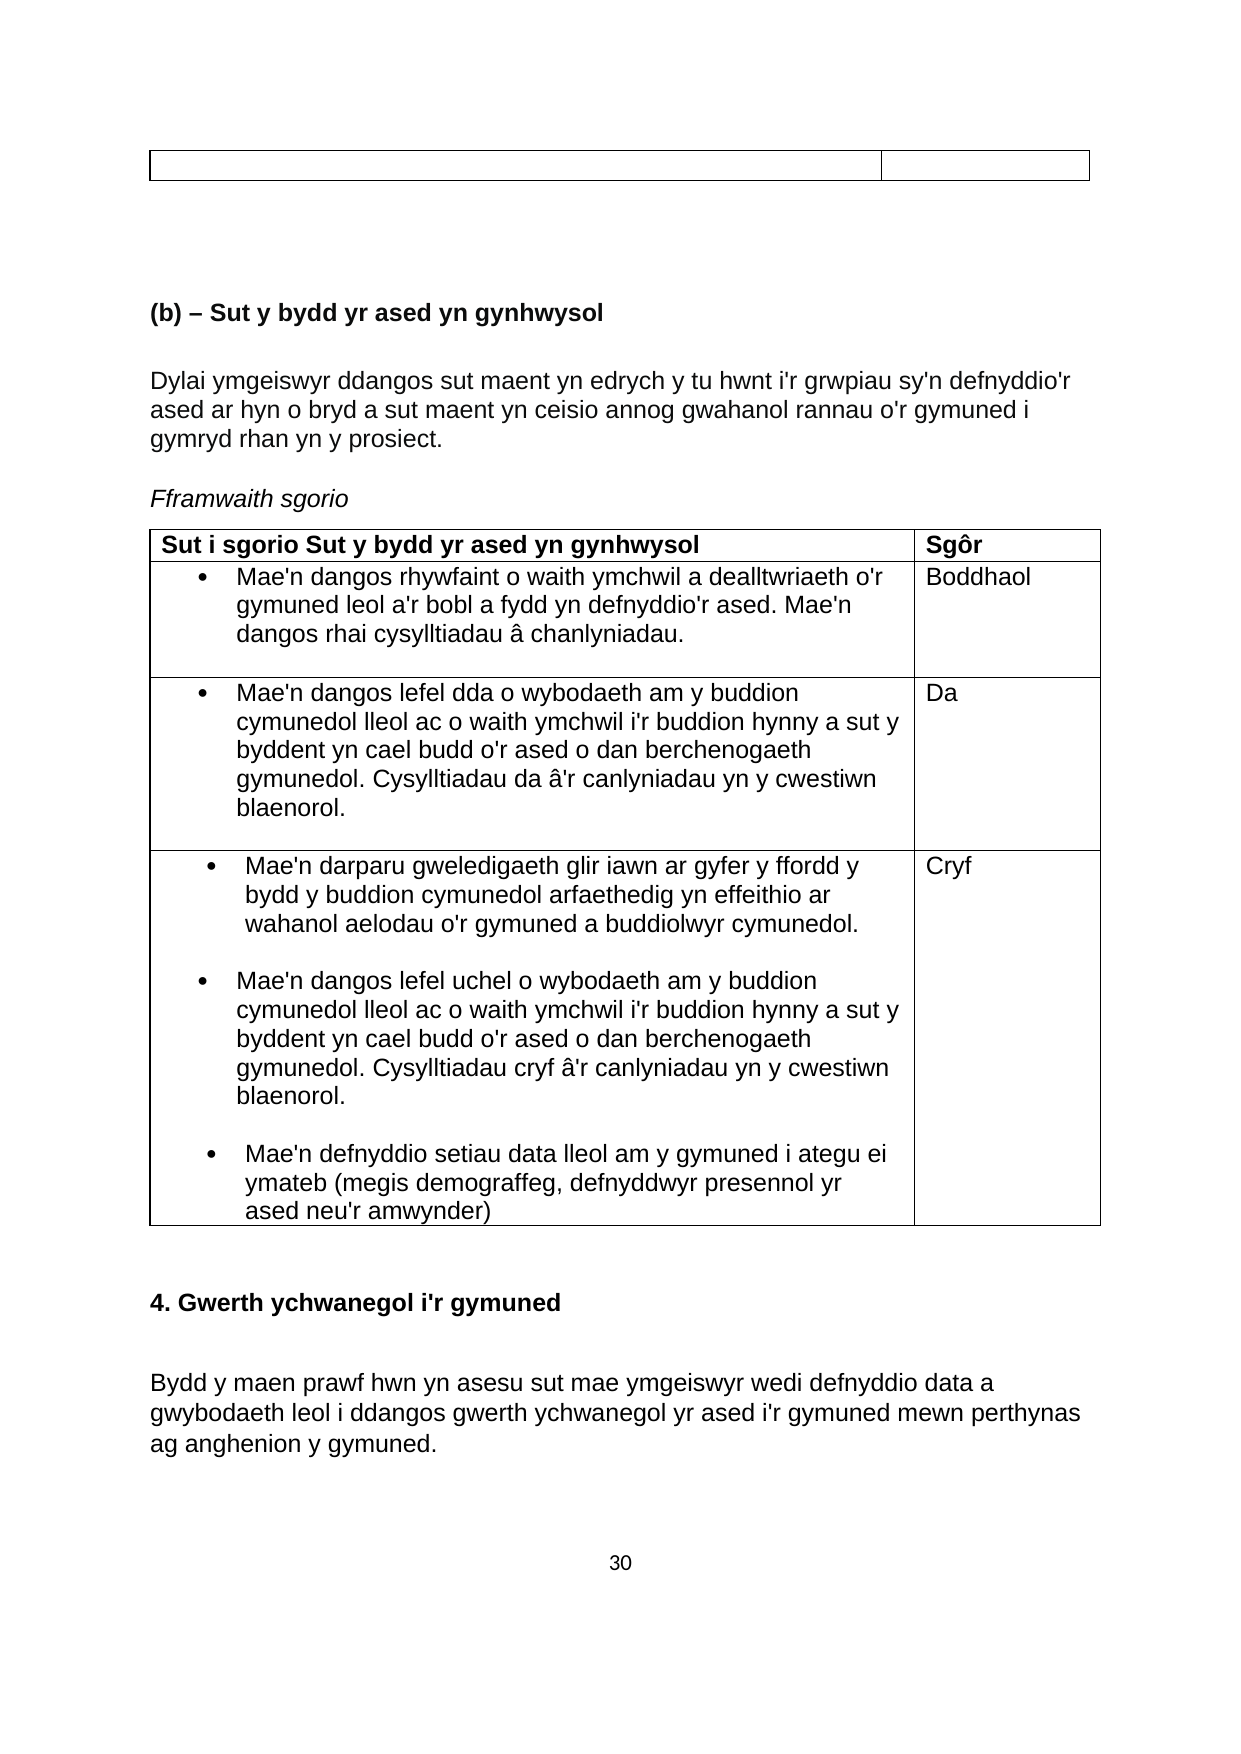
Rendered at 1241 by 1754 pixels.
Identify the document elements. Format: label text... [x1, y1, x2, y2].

text Fframwaith sgorio [150, 484, 1065, 512]
table_cell Mae'n dangos rhywfaint o waith ymchwil a dealltwriaeth o'r gymuned leol a'r bobl a fydd yn defnyddio'r ased. Mae'n dangos rhai cysylltiadau â chanlyniadau. [151, 562, 914, 677]
table_cell Mae'n darparu gweledigaeth glir iawn ar gyfer y ffordd y bydd y buddion cymunedol arfaethedig yn effeithio ar wahanol aelodau o'r gymuned a buddiolwyr cymunedol. Mae'n dangos lefel uchel o wybodaeth am y buddion cymunedol lleol ac o waith ymchwil i'r buddion hynny a sut y byddent yn cael budd o'r ased o dan berchenogaeth gymunedol. Cysylltiadau cryf â'r canlyniadau yn y cwestiwn blaenorol. Mae'n defnyddio setiau data lleol am y gymuned i ategu ei ymateb (megis demograffeg, defnyddwyr presennol yr ased neu'r amwynder) [151, 851, 914, 1225]
subtitle 4. Gwerth ychwanegol i'r gymuned [150, 1288, 1090, 1316]
table_cell Mae'n dangos lefel dda o wybodaeth am y buddion cymunedol lleol ac o waith ymchwil i'r buddion hynny a sut y byddent yn cael budd o'r ased o dan berchenogaeth gymunedol. Cysylltiadau da â'r canlyniadau yn y cwestiwn blaenorol. [151, 678, 914, 850]
table_cell Da [915, 678, 1100, 850]
table_header Sut i sgorio Sut y bydd yr ased yn gynhwysol [151, 530, 914, 561]
table_header Sgôr [915, 530, 1100, 561]
table_cell Cryf [915, 851, 1100, 1225]
text (b) – Sut y bydd yr ased yn gynhwysol [150, 298, 1090, 327]
text Bydd y maen prawf hwn yn asesu sut mae ymgeiswyr wedi defnyddio data a gwybodaeth leol i ddangos gwerth ychwanegol yr ased i'r gymuned mewn perthynas ag anghenion y gymuned. [150, 1368, 1090, 1458]
table_cell Boddhaol [915, 562, 1100, 677]
text Dylai ymgeiswyr ddangos sut maent yn edrych y tu hwnt i'r grwpiau sy'n defnyddio'r ased ar hyn o bryd a sut maent yn ceisio annog gwahanol rannau o'r gymuned i gymryd rhan yn y prosiect. [150, 366, 1090, 452]
table_cell [882, 151, 1089, 180]
